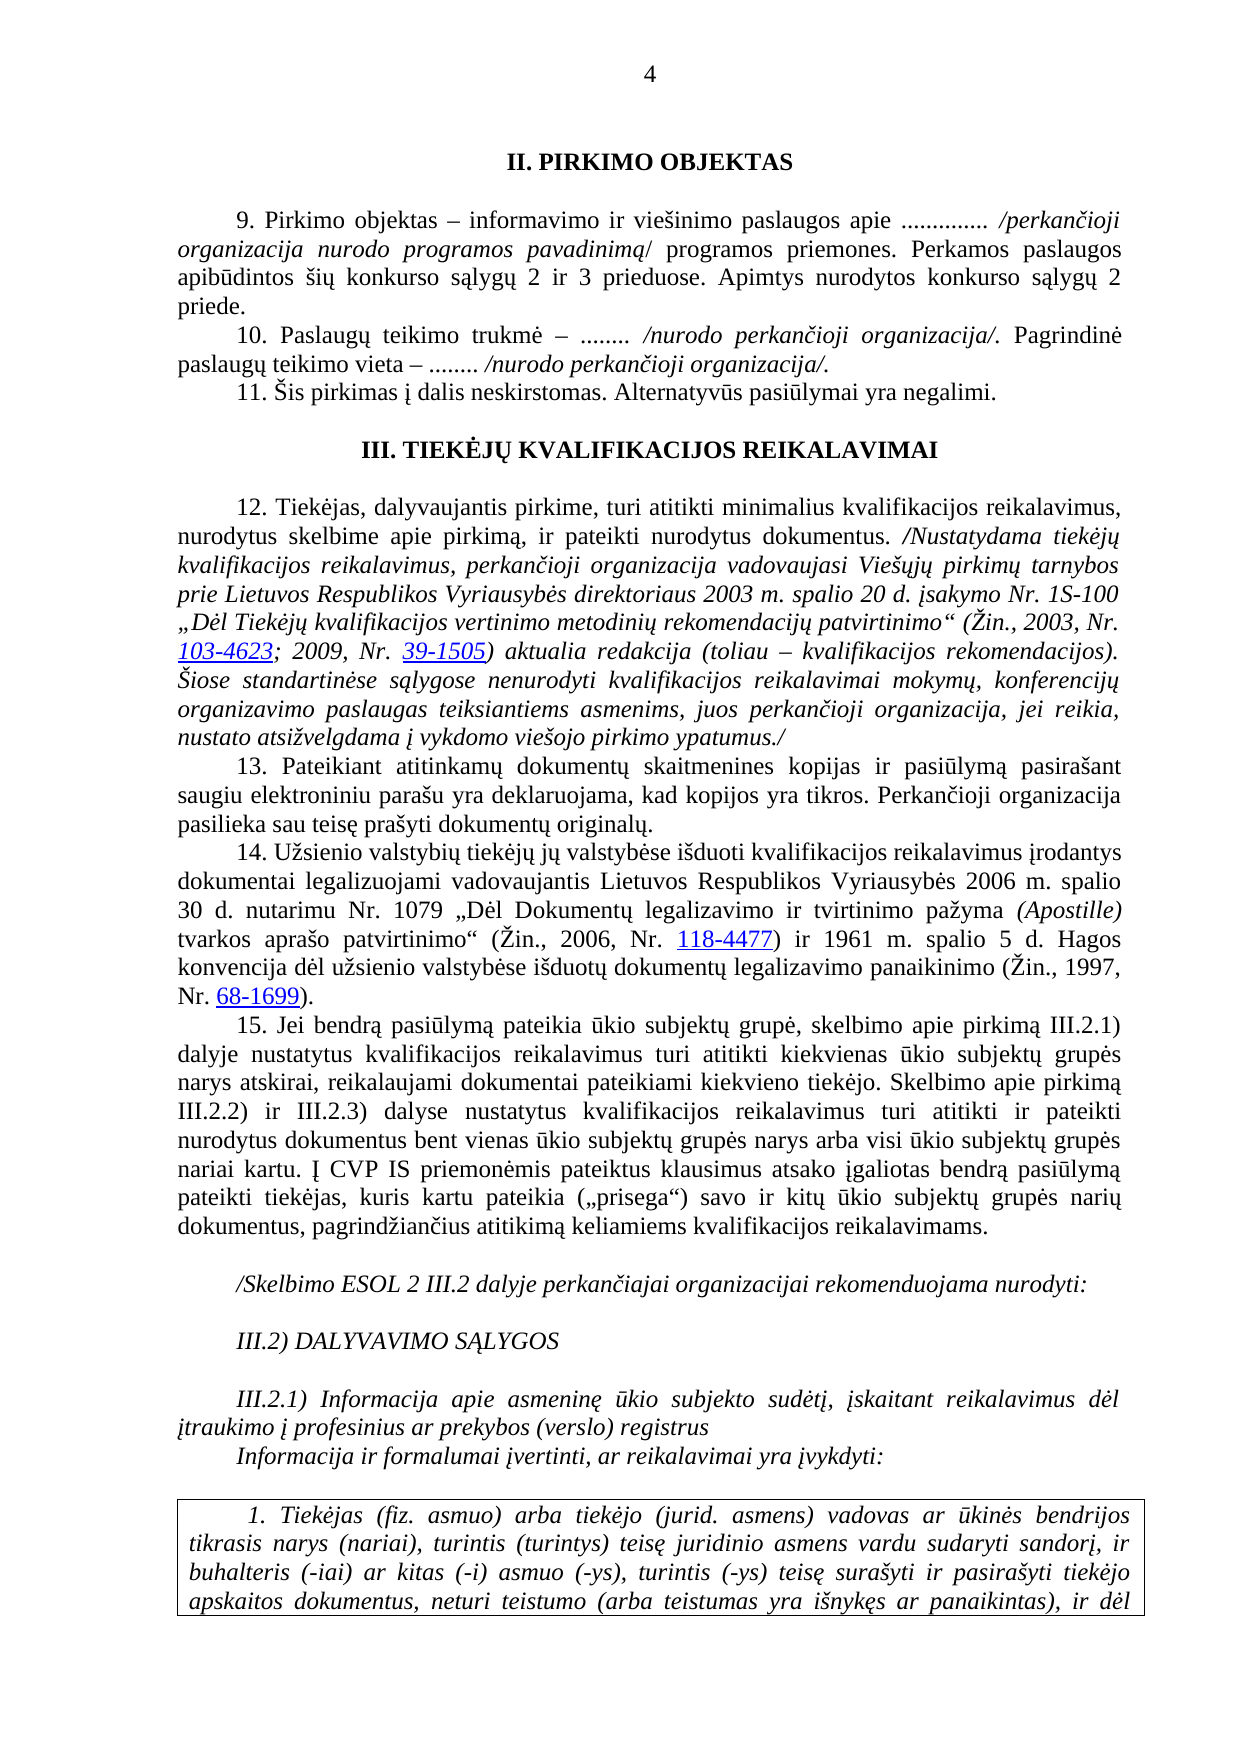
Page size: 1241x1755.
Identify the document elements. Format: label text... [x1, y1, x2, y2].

text /Skelbimo ESOL 2 III.2 dalyje perkančiajai organizacijai rekomenduojama nurodyti: [177, 1269, 1122, 1297]
text III. TIEKĖJŲ KVALIFIKACIJOS REIKALAVIMAI [177, 435, 1122, 464]
table_header 1. Tiekėjas (fiz. asmuo) arba tiekėjo (jurid. asmens) vadovas ar ūkinės bendrijos tikrasis narys (nariai), turintis (turintys) teisę juridinio asmens vardu sudaryti sandorį, ir buhalteris (-iai) ar kitas (-i) asmuo (-ys), turintis (-ys) teisę surašyti ir pasirašyti tiekėjo apskaitos dokumentus, neturi teistumo (arba teistumas yra išnykęs ar panaikintas), ir dėl [178, 1500, 1144, 1615]
text II. PIRKIMO OBJEKTAS [177, 147, 1122, 176]
text 15. Jei bendrą pasiūlymą pateikia ūkio subjektų grupė, skelbimo apie pirkimą III.2.1) dalyje nustatytus kvalifikacijos reikalavimus turi atitikti kiekvienas ūkio subjektų grupės narys atskirai, reikalaujami dokumentai pateikiami kiekvieno tiekėjo. Skelbimo apie pirkimą III.2.2) ir III.2.3) dalyse nustatytus kvalifikacijos reikalavimus turi atitikti ir pateikti nurodytus dokumentus bent vienas ūkio subjektų grupės narys arba visi ūkio subjektų grupės nariai kartu. Į CVP IS priemonėmis pateiktus klausimus atsako įgaliotas bendrą pasiūlymą pateikti tiekėjas, kuris kartu pateikia („prisega“) savo ir kitų ūkio subjektų grupės narių dokumentus, pagrindžiančius atitikimą keliamiems kvalifikacijos reikalavimams. [177, 1010, 1122, 1240]
text 9. Pirkimo objektas – informavimo ir viešinimo paslaugos apie .............. /perkančioji organizacija nurodo programos pavadinimą/ programos priemones. Perkamos paslaugos apibūdintos šių konkurso sąlygų 2 ir 3 prieduose. Apimtys nurodytos konkurso sąlygų 2 priede. [177, 205, 1122, 320]
text 12. Tiekėjas, dalyvaujantis pirkime, turi atitikti minimalius kvalifikacijos reikalavimus, nurodytus skelbime apie pirkimą, ir pateikti nurodytus dokumentus. /Nustatydama tiekėjų kvalifikacijos reikalavimus, perkančioji organizacija vadovaujasi Viešųjų pirkimų tarnybos prie Lietuvos Respublikos Vyriausybės direktoriaus 2003 m. spalio 20 d. įsakymo Nr. 1S-100 „Dėl tiekėjų kvalifikacijos vertinimo metodinių rekomendacijų patvirtinimo“ (Žin., 2003, Nr. 103-4623; 2009, Nr. 39-1505) aktualia redakcija (toliau – kvalifikacijos rekomendacijos). Šiose standartinėse sąlygose nenurodyti kvalifikacijos reikalavimai mokymų, konferencijų organizavimo paslaugas teiksiantiems asmenims, juos perkančioji organizacija, jei reikia, nustato atsižvelgdama į vykdomo viešojo pirkimo ypatumus./ [177, 492, 1122, 751]
text III.2.1) Informacija apie asmeninę ūkio subjekto sudėtį, įskaitant reikalavimus dėl įtraukimo į profesinius ar prekybos (verslo) registrus [177, 1384, 1122, 1441]
text 14. Užsienio valstybių tiekėjų jų valstybėse išduoti kvalifikacijos reikalavimus įrodantys dokumentai legalizuojami vadovaujantis Lietuvos Respublikos Vyriausybės 2006 m. spalio 30 d. nutarimu Nr. 1079 „Dėl Dokumentų legalizavimo ir tvirtinimo pažyma (Apostille) tvarkos aprašo patvirtinimo“ (Žin., 2006, Nr. 118-4477) ir 1961 m. spalio 5 d. Hagos konvencija dėl užsienio valstybėse išduotų dokumentų legalizavimo panaikinimo (Žin., 1997, Nr. 68-1699). [177, 837, 1122, 1010]
text 13. Pateikiant atitinkamų dokumentų skaitmenines kopijas ir pasiūlymą pasirašant saugiu elektroniniu parašu yra deklaruojama, kad kopijos yra tikros. Perkančioji organizacija pasilieka sau teisę prašyti dokumentų originalų. [177, 751, 1122, 837]
text III.2) DALYVAVIMO SĄLYGOS [177, 1326, 1122, 1355]
text Informacija ir formalumai įvertinti, ar reikalavimai yra įvykdyti: [177, 1441, 1122, 1470]
text 11. Šis pirkimas į dalis neskirstomas. Alternatyvūs pasiūlymai yra negalimi. [177, 377, 1122, 406]
text 10. Paslaugų teikimo trukmė – ........ /nurodo perkančioji organizacija/. Pagrindinė paslaugų teikimo vieta – ........ /nurodo perkančioji organizacija/. [177, 320, 1122, 377]
